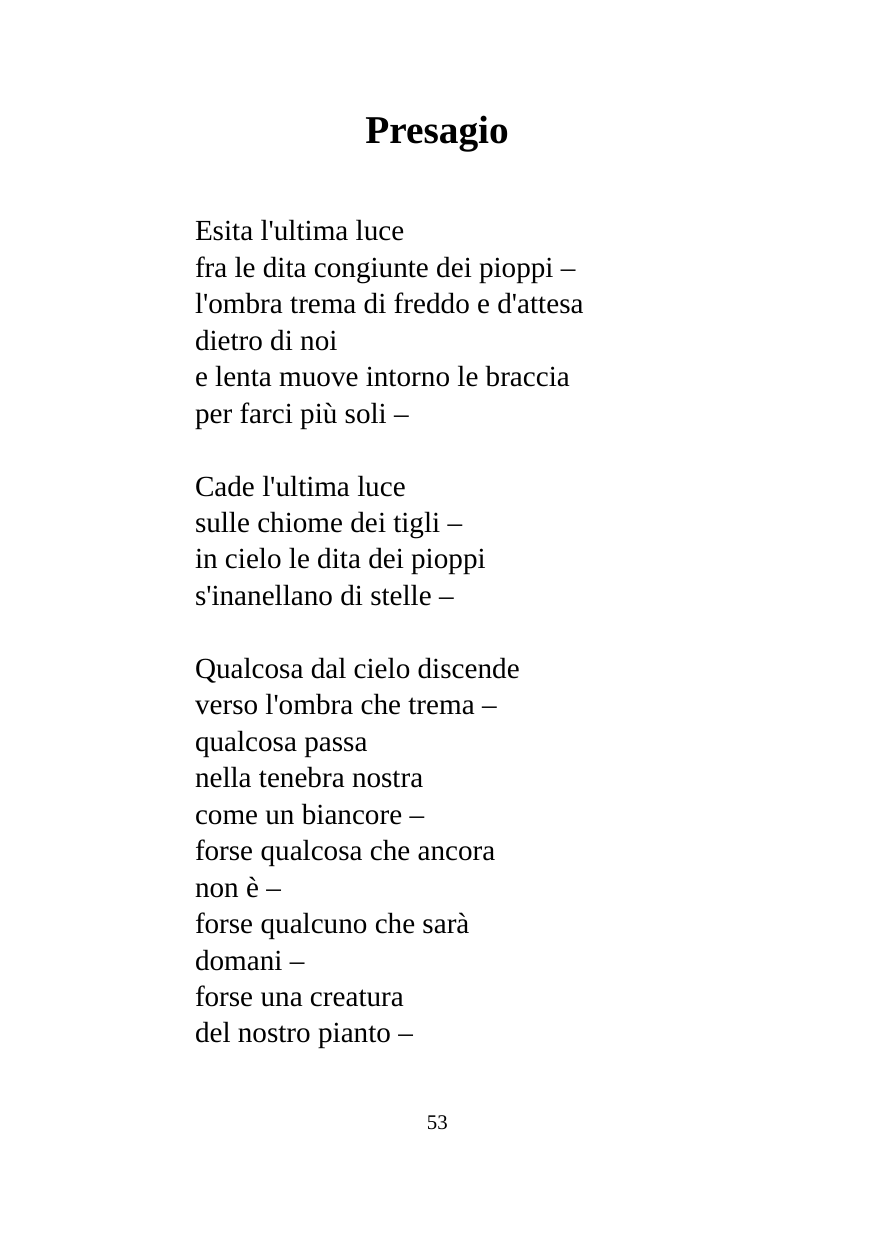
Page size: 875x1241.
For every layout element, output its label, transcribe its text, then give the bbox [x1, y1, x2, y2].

text non è – [195, 870, 768, 903]
text forse qualcosa che ancora [195, 833, 768, 867]
text qualcosa passa [195, 724, 768, 757]
text domani – [195, 943, 768, 976]
text come un biancore – [195, 797, 768, 830]
text e lenta muove intorno le braccia [195, 359, 768, 393]
text sulle chiome dei tigli – [195, 505, 768, 539]
text forse una creatura [195, 979, 768, 1013]
text forse qualcuno che sarà [195, 906, 768, 940]
text l'ombra trema di freddo e d'attesa [195, 286, 768, 320]
text per farci più soli – [195, 396, 768, 429]
text verso l'ombra che trema – [195, 687, 768, 721]
subtitle Presagio [106, 106, 768, 152]
text Cade l'ultima luce [195, 469, 768, 502]
text nella tenebra nostra [195, 760, 768, 794]
text fra le dita congiunte dei pioppi – [195, 250, 768, 283]
text dietro di noi [195, 323, 768, 356]
text Esita l'ultima luce [195, 213, 768, 247]
text del nostro pianto – [195, 1016, 768, 1049]
text in cielo le dita dei pioppi [195, 542, 768, 575]
text s'inanellano di stelle – [195, 578, 768, 612]
text Qualcosa dal cielo discende [195, 651, 768, 684]
